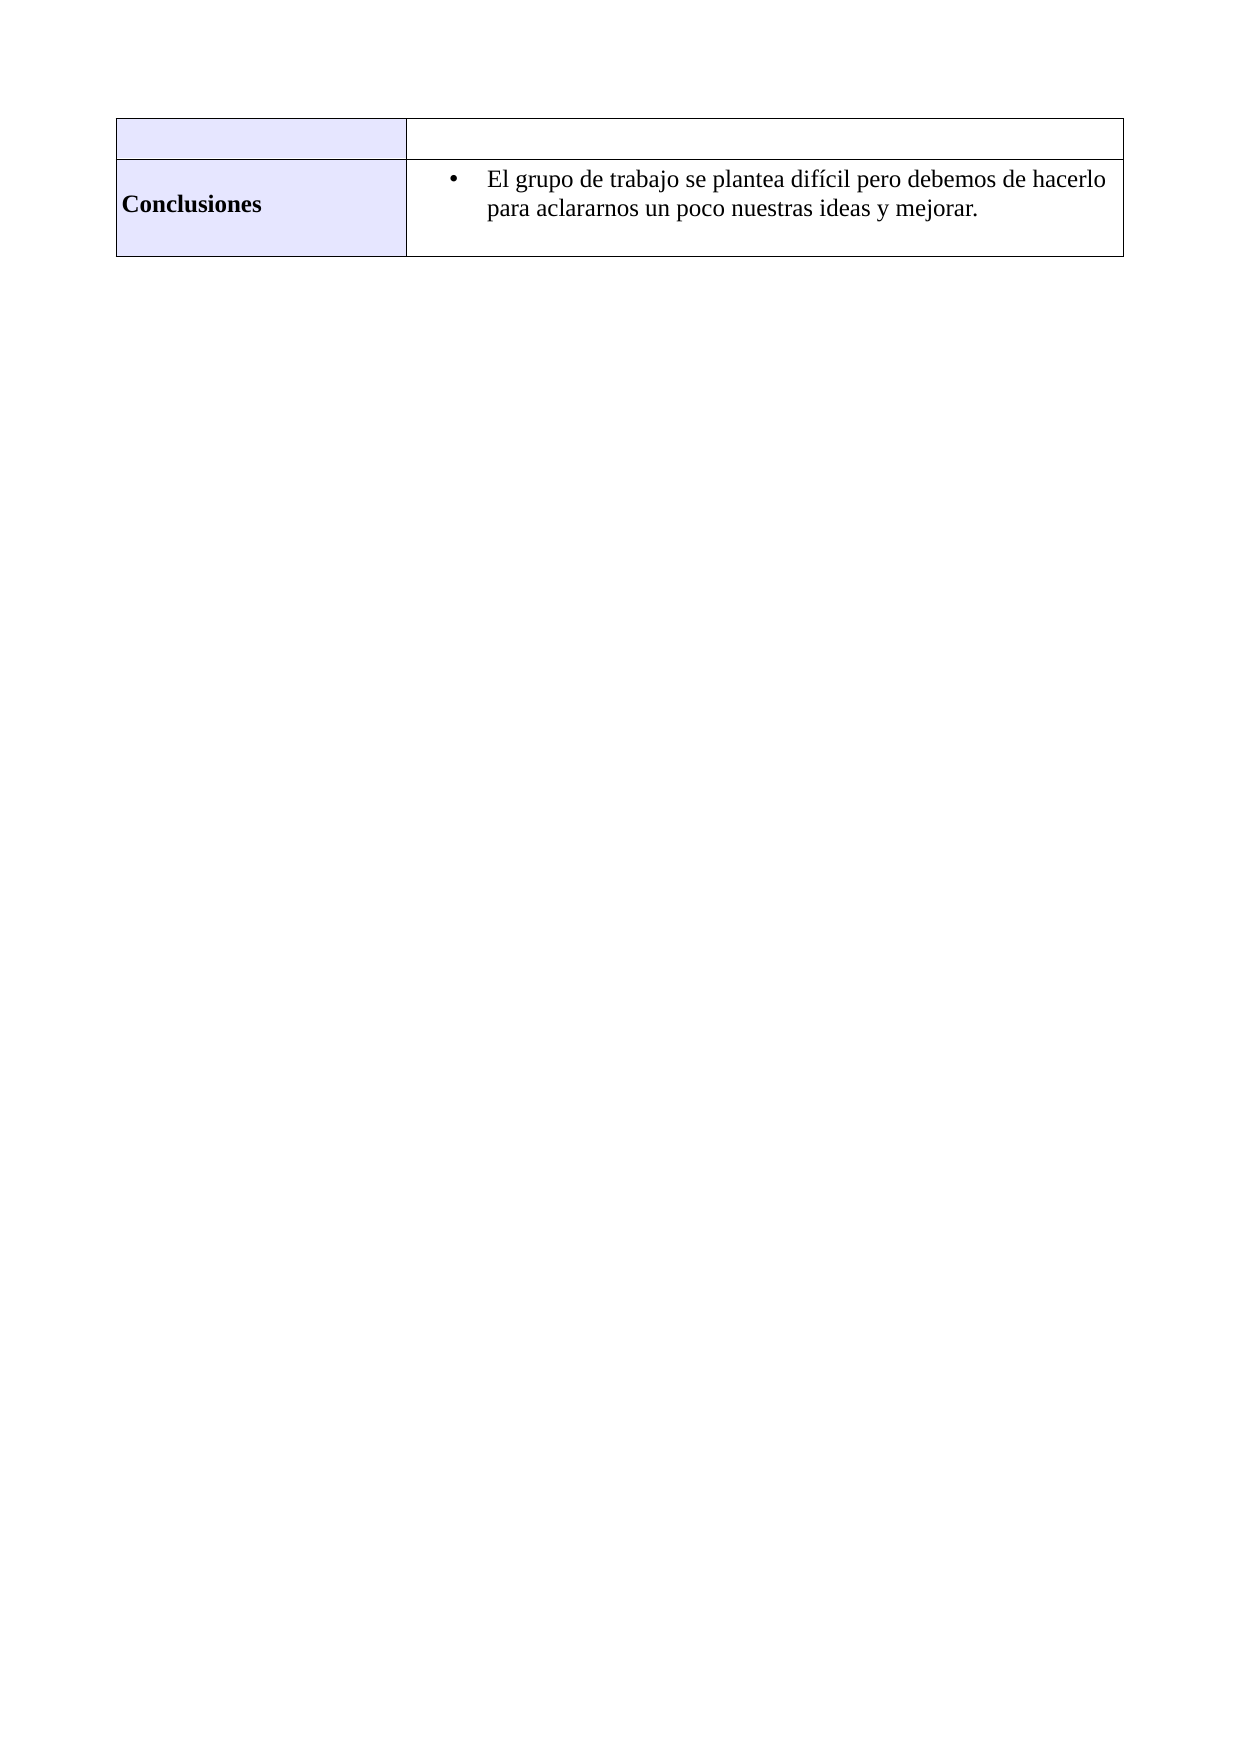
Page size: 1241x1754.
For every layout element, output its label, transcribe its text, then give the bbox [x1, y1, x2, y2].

table_cell Conclusiones [117, 160, 406, 256]
table_cell El grupo de trabajo se plantea difícil pero debemos de hacerlo para aclararnos un poco nuestras ideas y mejorar. [407, 160, 1123, 256]
table_cell [407, 119, 1123, 158]
table_cell [117, 119, 406, 158]
